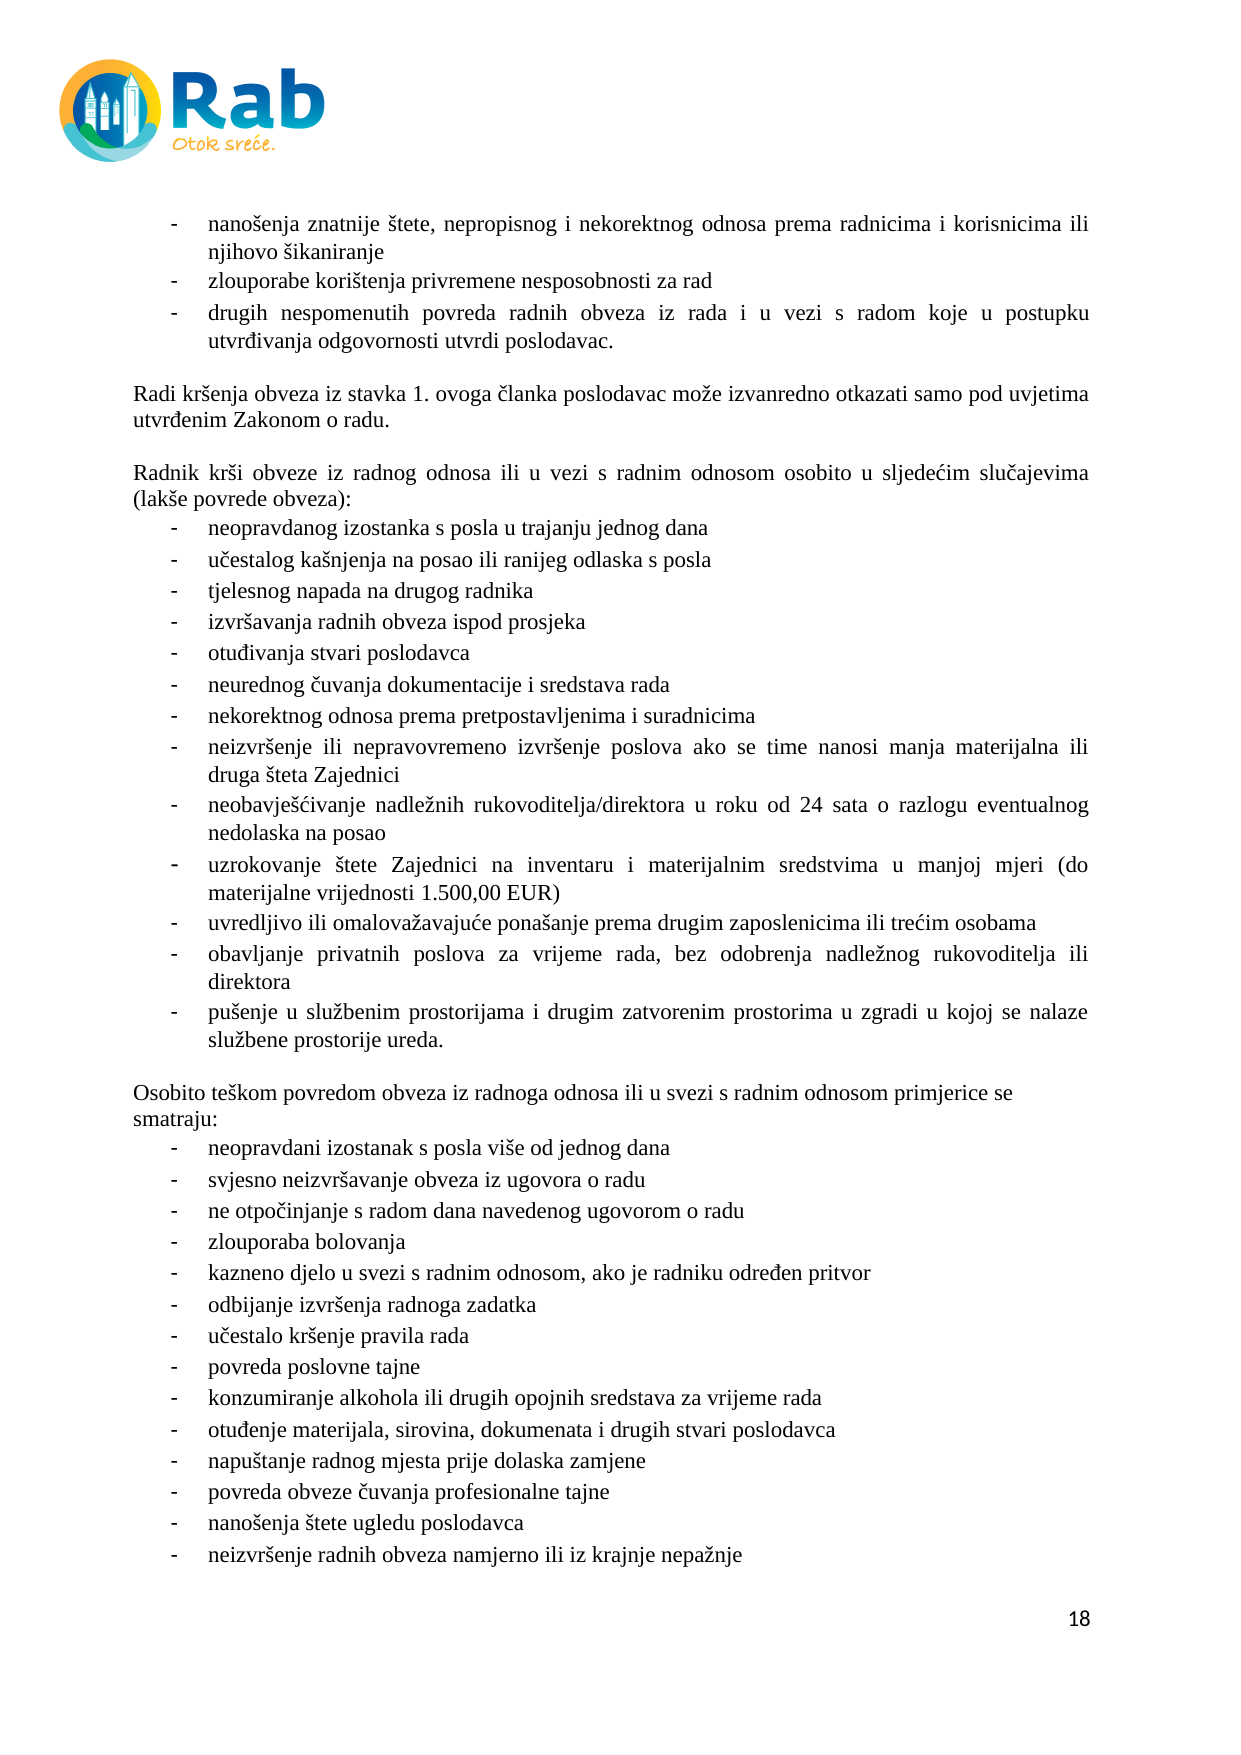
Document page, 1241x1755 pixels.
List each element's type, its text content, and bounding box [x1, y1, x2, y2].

list pušenje u službenim prostorijama i drugim zatvorenim prostorima u zgradi u kojoj se nalaze službene prostorije ureda. [170, 994, 1090, 1052]
list konzumiranje alkohola ili drugih opojnih sredstava za vrijeme rada [170, 1381, 1090, 1412]
list učestalog kašnjenja na posao ili ranijeg odlaska s posla [170, 543, 1090, 574]
list povreda obveze čuvanja profesionalne tajne [170, 1475, 1090, 1506]
list otuđivanja stvari poslodavca [170, 636, 1090, 668]
list napuštanje radnog mjesta prije dolaska zamjene [170, 1444, 1090, 1475]
list neizvršenje ili nepravovremeno izvršenje poslova ako se time nanosi manja materijalna ili druga šteta Zajednici [170, 730, 1090, 788]
text Radnik krši obveze iz radnog odnosa ili u vezi s radnim odnosom osobito u sljedećim slučajevima (lakše povrede obveza): [133, 459, 1090, 511]
list neopravdani izostanak s posla više od jednog dana [170, 1131, 1090, 1162]
list zlouporaba bolovanja [170, 1225, 1090, 1256]
list neizvršenje radnih obveza namjerno ili iz krajnje nepažnje [170, 1537, 1090, 1569]
list nekorektnog odnosa prema pretpostavljenima i suradnicima [170, 699, 1090, 730]
list neopravdanog izostanka s posla u trajanju jednog dana [170, 511, 1090, 543]
list otuđenje materijala, sirovina, dokumenata i drugih stvari poslodavca [170, 1412, 1090, 1444]
list tjelesnog napada na drugog radnika [170, 574, 1090, 605]
list neobavješćivanje nadležnih rukovoditelja/direktora u roku od 24 sata o razlogu eventualnog nedolaska na posao [170, 788, 1090, 845]
list odbijanje izvršenja radnoga zadatka [170, 1287, 1090, 1319]
list drugih nespomenutih povreda radnih obveza iz rada i u vezi s radom koje u postupku utvrđivanja odgovornosti utvrdi poslodavac. [170, 296, 1090, 353]
list uvredljivo ili omalovažavajuće ponašanje prema drugim zaposlenicima ili trećim osobama [170, 906, 1090, 937]
list učestalo kršenje pravila rada [170, 1319, 1090, 1350]
list nanošenja štete ugledu poslodavca [170, 1506, 1090, 1537]
list obavljanje privatnih poslova za vrijeme rada, bez odobrenja nadležnog rukovoditelja ili direktora [170, 937, 1090, 994]
list ne otpočinjanje s radom dana navedenog ugovorom o radu [170, 1194, 1090, 1225]
list kazneno djelo u svezi s radnim odnosom, ako je radniku određen pritvor [170, 1256, 1090, 1287]
list nanošenja znatnije štete, nepropisnog i nekorektnog odnosa prema radnicima i korisnicima ili njihovo šikaniranje [170, 207, 1090, 264]
list zlouporabe korištenja privremene nesposobnosti za rad [170, 264, 1090, 296]
list izvršavanja radnih obveza ispod prosjeka [170, 605, 1090, 636]
list povreda poslovne tajne [170, 1350, 1090, 1381]
list uzrokovanje štete Zajednici na inventaru i materijalnim sredstvima u manjoj mjeri (do materijalne vrijednosti 1.500,00 EUR) [170, 845, 1090, 906]
text Osobito teškom povredom obveza iz radnoga odnosa ili u svezi s radnim odnosom primjerice se smatraju: [133, 1078, 1090, 1131]
text Radi kršenja obveza iz stavka 1. ovoga članka poslodavac može izvanredno otkazati samo pod uvjetima utvrđenim Zakonom o radu. [133, 379, 1090, 432]
list svjesno neizvršavanje obveza iz ugovora o radu [170, 1162, 1090, 1194]
list neurednog čuvanja dokumentacije i sredstava rada [170, 668, 1090, 699]
